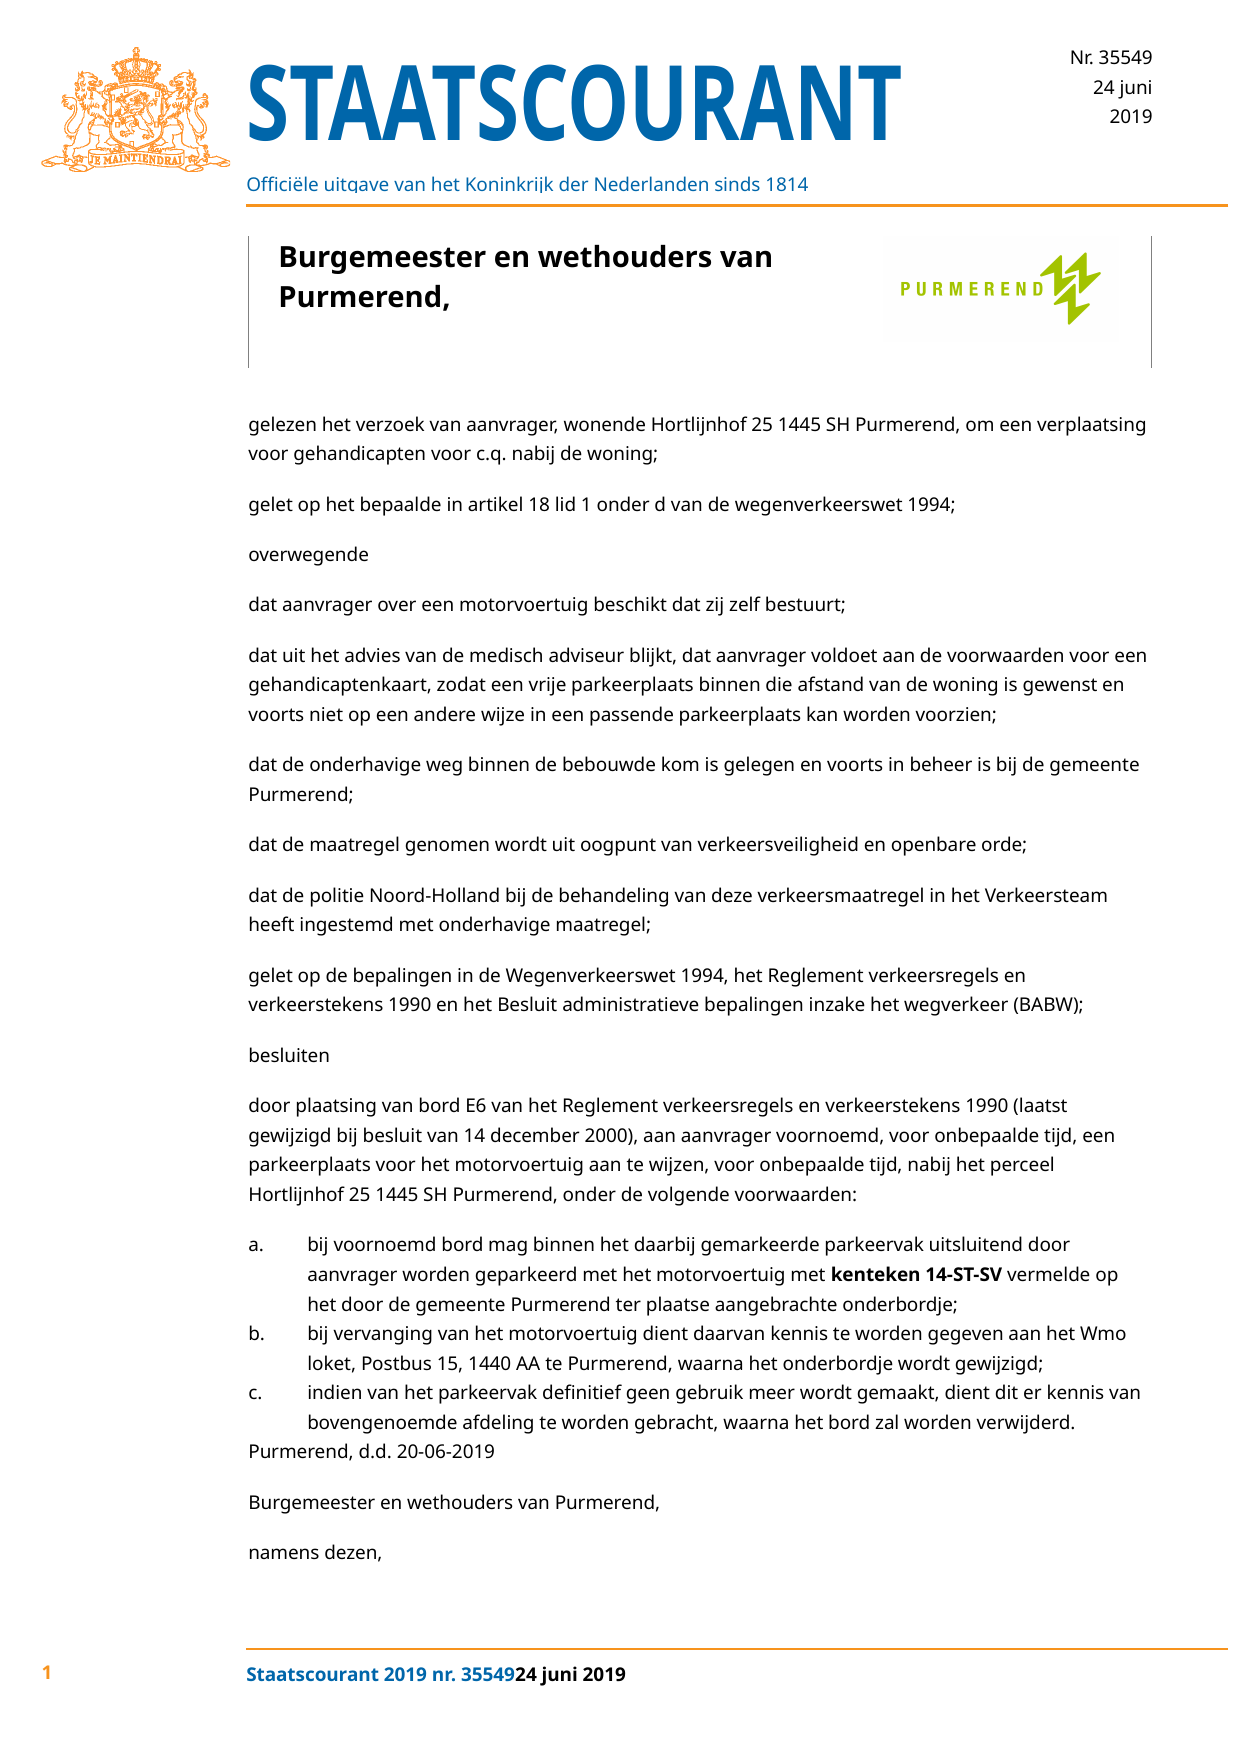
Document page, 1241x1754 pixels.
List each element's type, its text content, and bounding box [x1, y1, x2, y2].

picture [882, 236, 1119, 342]
list bij voornoemd bord mag binnen het daarbij gemarkeerde parkeervak uitsluitend door aanvrager worden geparkeerd met het motorvoertuig met kenteken 14-ST-SV vermelde op het door de gemeente Purmerend ter plaatse aangebrachte onderbordje; [248, 1232, 1152, 1317]
text dat de politie Noord-Holland bij de behandeling van deze verkeersmaatregel in het Verkeersteam heeft ingestemd met onderhavige maatregel; [248, 882, 1152, 937]
text door plaatsing van bord E6 van het Reglement verkeersregels en verkeerstekens 1990 (laatst gewijzigd bij besluit van 14 december 2000), aan aanvrager voornoemd, voor onbepaalde tijd, een parkeerplaats voor het motorvoertuig aan te wijzen, voor onbepaalde tijd, nabij het perceel Hortlijnhof 25 1445 SH Purmerend, onder de volgende voorwaarden: [248, 1092, 1152, 1207]
text dat de maatregel genomen wordt uit oogpunt van verkeersveiligheid en openbare orde; [248, 832, 1152, 857]
table_header [850, 236, 1151, 368]
list indien van het parkeervak definitief geen gebruik meer wordt gemaakt, dient dit er kennis van bovengenoemde afdeling te worden gebracht, waarna het bord zal worden verwijderd. [248, 1379, 1152, 1435]
text gelezen het verzoek van aanvrager, wonende Hortlijnhof 25 1445 SH Purmerend, om een verplaatsing voor gehandicapten voor c.q. nabij de woning; [248, 411, 1152, 466]
text dat aanvrager over een motorvoertuig beschikt dat zij zelf bestuurt; [248, 592, 1152, 617]
text namens dezen, [248, 1539, 1152, 1565]
text dat uit het advies van de medisch adviseur blijkt, dat aanvrager voldoet aan de voorwaarden voor een gehandicaptenkaart, zodat een vrije parkeerplaats binnen die afstand van de woning is gewenst en voorts niet op een andere wijze in een passende parkeerplaats kan worden voorzien; [248, 642, 1152, 727]
text Burgemeester en wethouders van Purmerend, [248, 1489, 1152, 1515]
table_header Burgemeester en wethouders van Purmerend, [249, 236, 850, 368]
text besluiten [248, 1042, 1152, 1068]
text dat de onderhavige weg binnen de bebouwde kom is gelegen en voorts in beheer is bij de gemeente Purmerend; [248, 752, 1152, 807]
list bij vervanging van het motorvoertuig dient daarvan kennis te worden gegeven aan het Wmo loket, Postbus 15, 1440 AA te Purmerend, waarna het onderbordje wordt gewijzigd; [248, 1320, 1152, 1376]
text Purmerend, d.d. 20-06-2019 [248, 1439, 1152, 1464]
text gelet op het bepaalde in artikel 18 lid 1 onder d van de wegenverkeerswet 1994; [248, 491, 1152, 517]
text overwegende [248, 541, 1152, 567]
picture [41, 47, 231, 172]
text gelet op de bepalingen in de Wegenverkeerswet 1994, het Reglement verkeersregels en verkeerstekens 1990 en het Besluit administratieve bepalingen inzake het wegverkeer (BABW); [248, 962, 1152, 1017]
